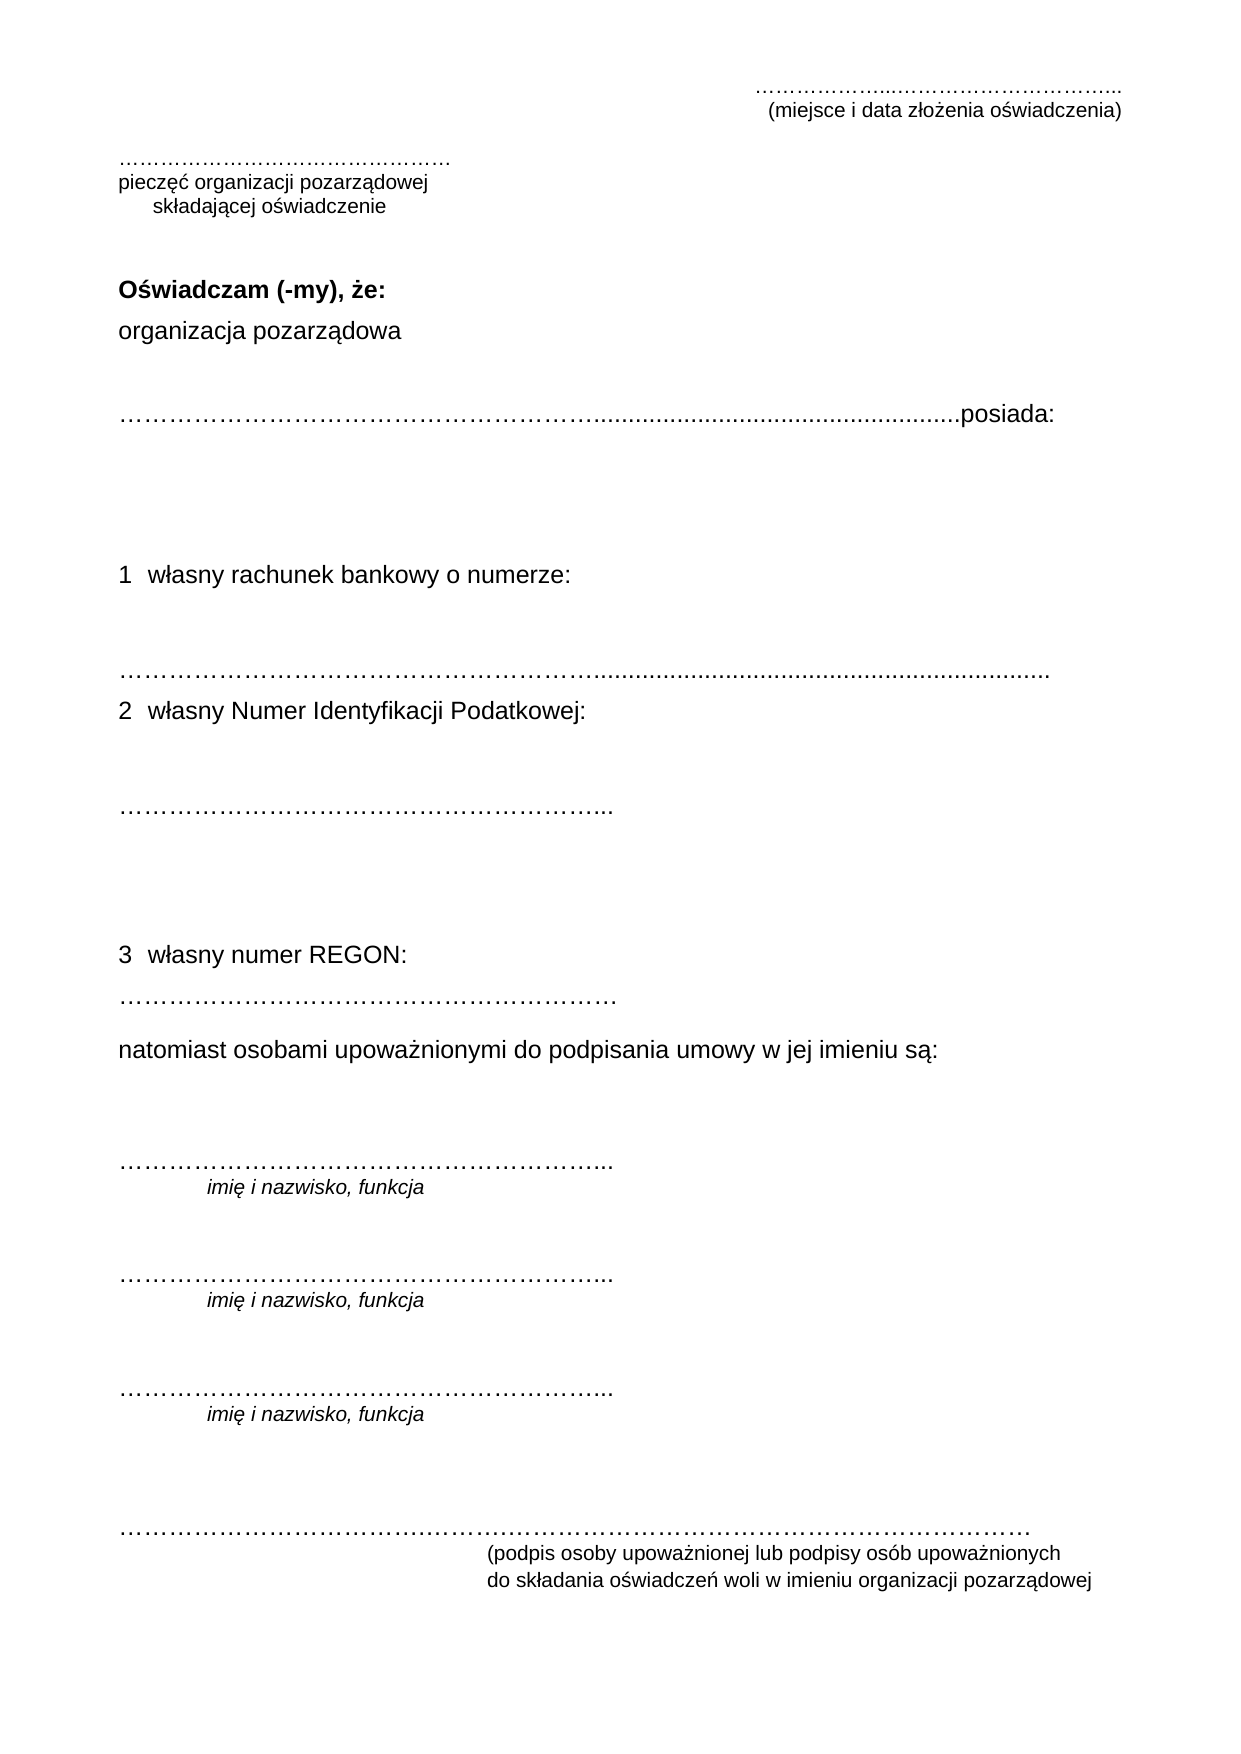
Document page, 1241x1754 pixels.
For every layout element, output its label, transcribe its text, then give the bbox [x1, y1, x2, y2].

text …………………………………………………… [118, 981, 1122, 1010]
text …………………………………………………... [118, 791, 1122, 820]
text organizacja pozarządowa [118, 316, 1122, 374]
text natomiast osobami upoważnionymi do podpisania umowy w jej imieniu są: [118, 1035, 1122, 1064]
text ……………………………….……….……………………………………………………… [118, 1512, 1122, 1540]
list własny numer REGON: [118, 940, 1122, 969]
text …………………………………………………... [118, 1259, 1122, 1288]
list własny Numer Identyfikacji Podatkowej: [118, 696, 1122, 725]
list własny rachunek bankowy o numerze: [118, 560, 1122, 589]
text ………………………………………………….................................................................. [118, 655, 1122, 684]
text (miejsce i data złożenia oświadczenia) [118, 98, 1122, 122]
text składającej oświadczenie [118, 194, 1122, 218]
text ………………………………………… [118, 146, 1122, 170]
text imię i nazwisko, funkcja [207, 1175, 1122, 1199]
text (podpis osoby upoważnionej lub podpisy osób upoważnionych do składania oświadczeń woli w imieniu organizacji pozarządowej [413, 1540, 1122, 1593]
text Oświadczam (-my), że: [118, 275, 1122, 304]
text pieczęć organizacji pozarządowej [118, 170, 1122, 194]
text imię i nazwisko, funkcja [207, 1401, 1122, 1425]
text imię i nazwisko, funkcja [207, 1288, 1122, 1312]
text ………………………………………………….....................................................posiada: [118, 399, 1122, 428]
text ………………...…………………………... [118, 74, 1122, 98]
text …………………………………………………... [118, 1373, 1122, 1401]
text …………………………………………………... [118, 1146, 1122, 1175]
